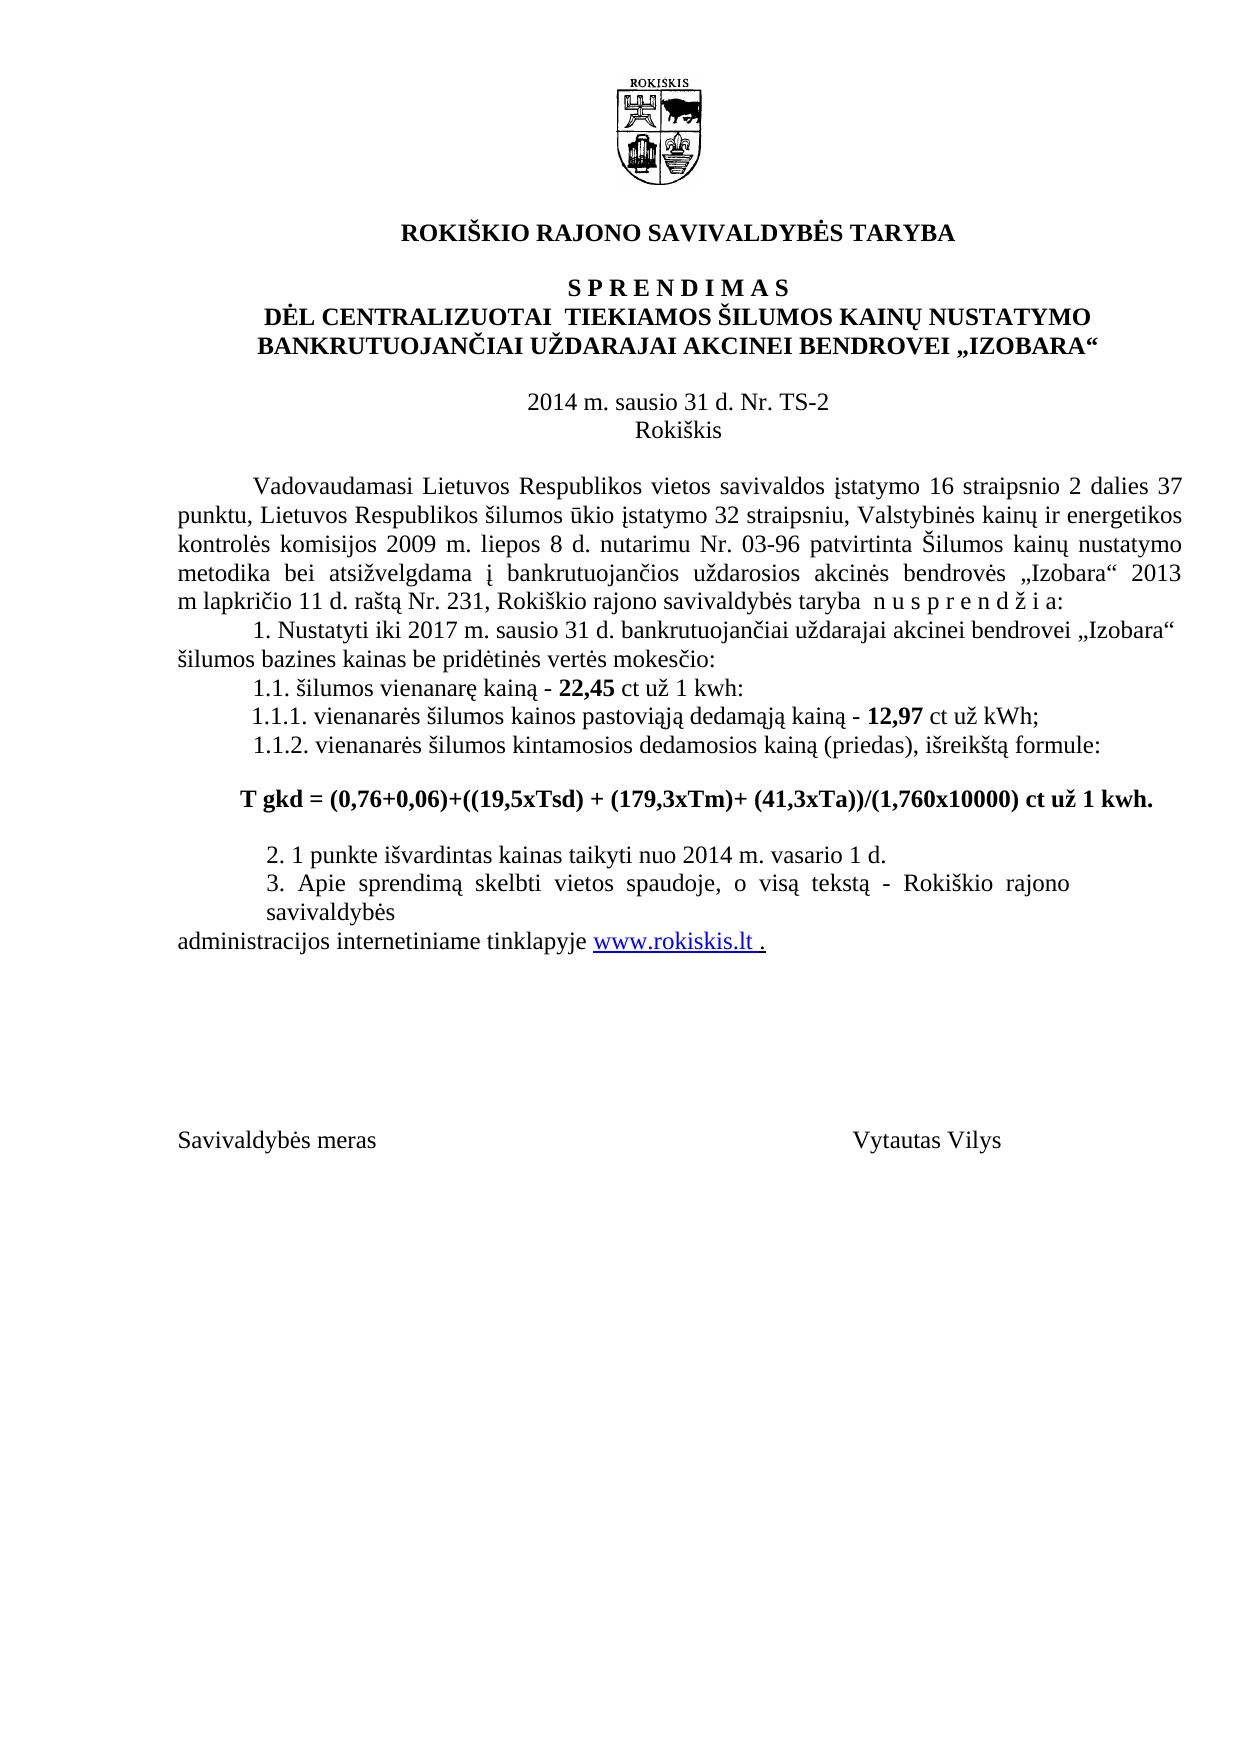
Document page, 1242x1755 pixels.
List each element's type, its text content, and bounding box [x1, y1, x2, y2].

text 1.1.1. vienanarės šilumos kainos pastoviąją dedamąją kainą - 12,97 ct už kWh; [251, 701, 1189, 730]
text Vadovaudamasi Lietuvos Respublikos vietos savivaldos įstatymo 16 straipsnio 2 dalies 37 punktu, Lietuvos Respublikos šilumos ūkio įstatymo 32 straipsniu, Valstybinės kainų ir energetikos kontrolės komisijos 2009 m. liepos 8 d. nutarimu Nr. 03-96 patvirtinta Šilumos kainų nustatymo metodika bei atsižvelgdama į bankrutuojančios uždarosios akcinės bendrovės „Izobara“ 2013 m lapkričio 11 d. raštą Nr. 231, Rokiškio rajono savivaldybės taryba n u s p r e n d ž i a: [177, 471, 1183, 615]
text 1.1. šilumos vienanarę kainą - 22,45 ct už 1 kwh: [252, 673, 1189, 701]
text 2. 1 punkte išvardintas kainas taikyti nuo 2014 m. vasario 1 d. [266, 840, 1189, 868]
text šilumos bazines kainas be pridėtinės vertės mokesčio: [177, 644, 1189, 673]
text S P R E N D I M A S [562, 273, 794, 302]
text 1.1.2. vienanarės šilumos kintamosios dedamosios kainą (priedas), išreikštą formule: [247, 730, 1107, 759]
text Rokiškis [629, 416, 728, 444]
text ROKIŠKIO RAJONO SAVIVALDYBĖS TARYBA [395, 218, 961, 246]
text 3. Apie sprendimą skelbti vietos spaudoje, o visą tekstą - Rokiškio rajono savivaldybės [266, 868, 1189, 926]
text DĖL CENTRALIZUOTAI TIEKIAMOS ŠILUMOS KAINŲ NUSTATYMO BANKRUTUOJANČIAI UŽDARAJAI AKCINEI BENDROVEI „IZOBARA“ [253, 302, 1102, 360]
text administracijos internetiniame tinklapyje www.rokiskis.lt . [177, 926, 1189, 954]
text T gkd = (0,76+0,06)+((19,5xTsd) + (179,3xTm)+ (41,3xTa))/(1,760x10000) ct už 1 kwh. [240, 784, 1189, 813]
text Savivaldybės meras Vytautas Vilys [177, 1125, 1189, 1154]
text 2014 m. sausio 31 d. Nr. TS-2 [521, 387, 835, 416]
text 1. Nustatyti iki 2017 m. sausio 31 d. bankrutuojančiai uždarajai akcinei bendrovei „Izobara“ [252, 615, 1189, 644]
